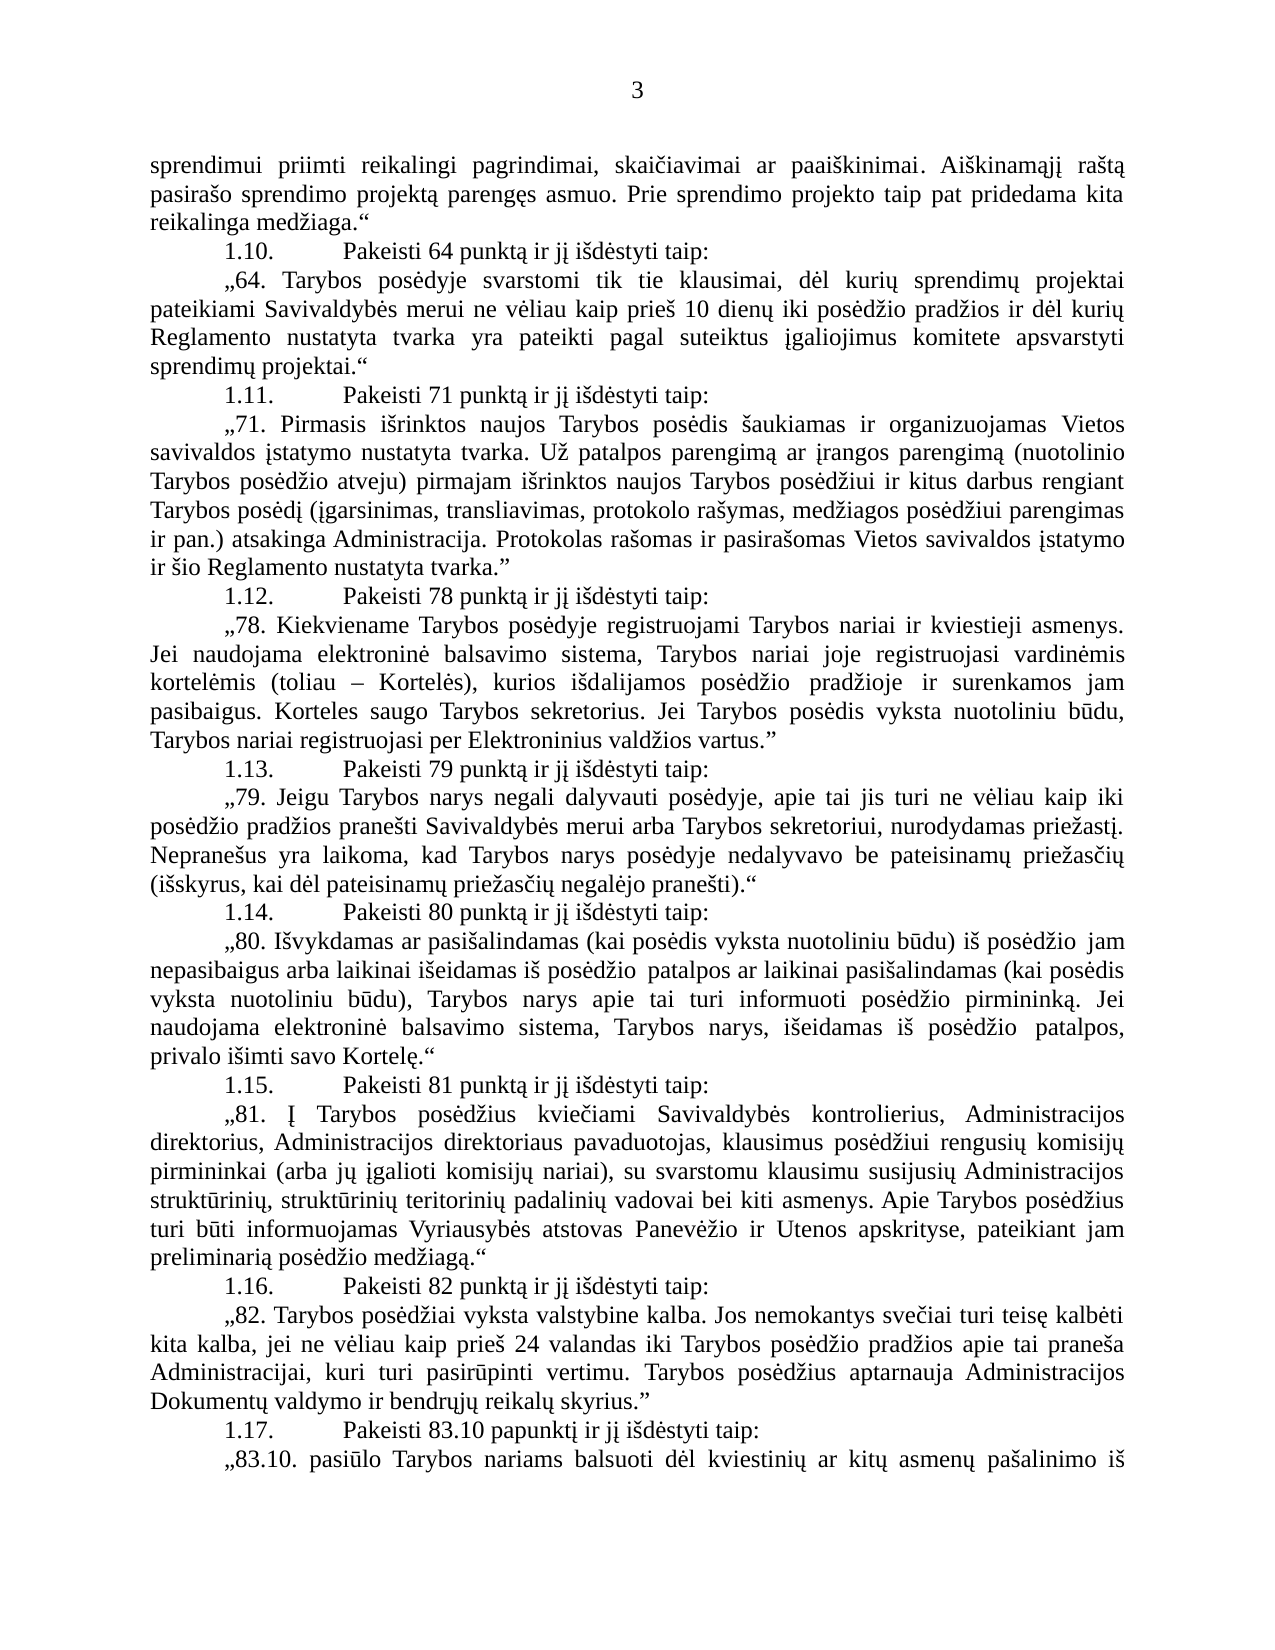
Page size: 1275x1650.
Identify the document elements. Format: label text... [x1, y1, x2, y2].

text 1.13. Pakeisti 79 punktą ir jį išdėstyti taip: [224, 754, 1125, 782]
text „78. Kiekviename Tarybos posėdyje registruojami Tarybos nariai ir kviestieji asmenys. Jei naudojama elektroninė balsavimo sistema, Tarybos nariai joje registruojasi vardinėmis kortelėmis (toliau – Kortelės), kurios išdalijamos posėdžio pradžioje ir surenkamos jam pasibaigus. Korteles saugo Tarybos sekretorius. Jei Tarybos posėdis vyksta nuotoliniu būdu, Tarybos nariai registruojasi per Elektroninius valdžios vartus.” [150, 610, 1125, 754]
text „64. Tarybos posėdyje svarstomi tik tie klausimai, dėl kurių sprendimų projektai pateikiami Savivaldybės merui ne vėliau kaip prieš 10 dienų iki posėdžio pradžios ir dėl kurių Reglamento nustatyta tvarka yra pateikti pagal suteiktus įgaliojimus komitete apsvarstyti sprendimų projektai.“ [150, 265, 1125, 380]
text 1.12. Pakeisti 78 punktą ir jį išdėstyti taip: [224, 581, 1125, 610]
text sprendimui priimti reikalingi pagrindimai, skaičiavimai ar paaiškinimai. Aiškinamąjį raštą pasirašo sprendimo projektą parengęs asmuo. Prie sprendimo projekto taip pat pridedama kita reikalinga medžiaga.“ [150, 150, 1125, 236]
text 1.10. Pakeisti 64 punktą ir jį išdėstyti taip: [224, 236, 1125, 265]
text 1.17. Pakeisti 83.10 papunktį ir jį išdėstyti taip: [224, 1415, 1125, 1444]
text „71. Pirmasis išrinktos naujos Tarybos posėdis šaukiamas ir organizuojamas Vietos savivaldos įstatymo nustatyta tvarka. Už patalpos parengimą ar įrangos parengimą (nuotolinio Tarybos posėdžio atveju) pirmajam išrinktos naujos Tarybos posėdžiui ir kitus darbus rengiant Tarybos posėdį (įgarsinimas, transliavimas, protokolo rašymas, medžiagos posėdžiui parengimas ir pan.) atsakinga Administracija. Protokolas rašomas ir pasirašomas Vietos savivaldos įstatymo ir šio Reglamento nustatyta tvarka.” [150, 409, 1125, 581]
text 1.15. Pakeisti 81 punktą ir jį išdėstyti taip: [224, 1070, 1125, 1099]
text „83.10. pasiūlo Tarybos nariams balsuoti dėl kviestinių ar kitų asmenų pašalinimo iš [150, 1444, 1125, 1472]
text 1.14. Pakeisti 80 punktą ir jį išdėstyti taip: [224, 897, 1125, 926]
text „81. Į Tarybos posėdžius kviečiami Savivaldybės kontrolierius, Administracijos direktorius, Administracijos direktoriaus pavaduotojas, klausimus posėdžiui rengusių komisijų pirmininkai (arba jų įgalioti komisijų nariai), su svarstomu klausimu susijusių Administracijos struktūrinių, struktūrinių teritorinių padalinių vadovai bei kiti asmenys. Apie Tarybos posėdžius turi būti informuojamas Vyriausybės atstovas Panevėžio ir Utenos apskrityse, pateikiant jam preliminarią posėdžio medžiagą.“ [150, 1099, 1125, 1271]
text „82. Tarybos posėdžiai vyksta valstybine kalba. Jos nemokantys svečiai turi teisę kalbėti kita kalba, jei ne vėliau kaip prieš 24 valandas iki Tarybos posėdžio pradžios apie tai praneša Administracijai, kuri turi pasirūpinti vertimu. Tarybos posėdžius aptarnauja Administracijos Dokumentų valdymo ir bendrųjų reikalų skyrius.” [150, 1300, 1125, 1415]
text „80. Išvykdamas ar pasišalindamas (kai posėdis vyksta nuotoliniu būdu) iš posėdžio jam nepasibaigus arba laikinai išeidamas iš posėdžio patalpos ar laikinai pasišalindamas (kai posėdis vyksta nuotoliniu būdu), Tarybos narys apie tai turi informuoti posėdžio pirmininką. Jei naudojama elektroninė balsavimo sistema, Tarybos narys, išeidamas iš posėdžio patalpos, privalo išimti savo Kortelę.“ [150, 926, 1125, 1070]
text 1.11. Pakeisti 71 punktą ir jį išdėstyti taip: [224, 380, 1125, 409]
text 1.16. Pakeisti 82 punktą ir jį išdėstyti taip: [224, 1271, 1125, 1300]
text „79. Jeigu Tarybos narys negali dalyvauti posėdyje, apie tai jis turi ne vėliau kaip iki posėdžio pradžios pranešti Savivaldybės merui arba Tarybos sekretoriui, nurodydamas priežastį. Nepranešus yra laikoma, kad Tarybos narys posėdyje nedalyvavo be pateisinamų priežasčių (išskyrus, kai dėl pateisinamų priežasčių negalėjo pranešti).“ [150, 782, 1125, 897]
